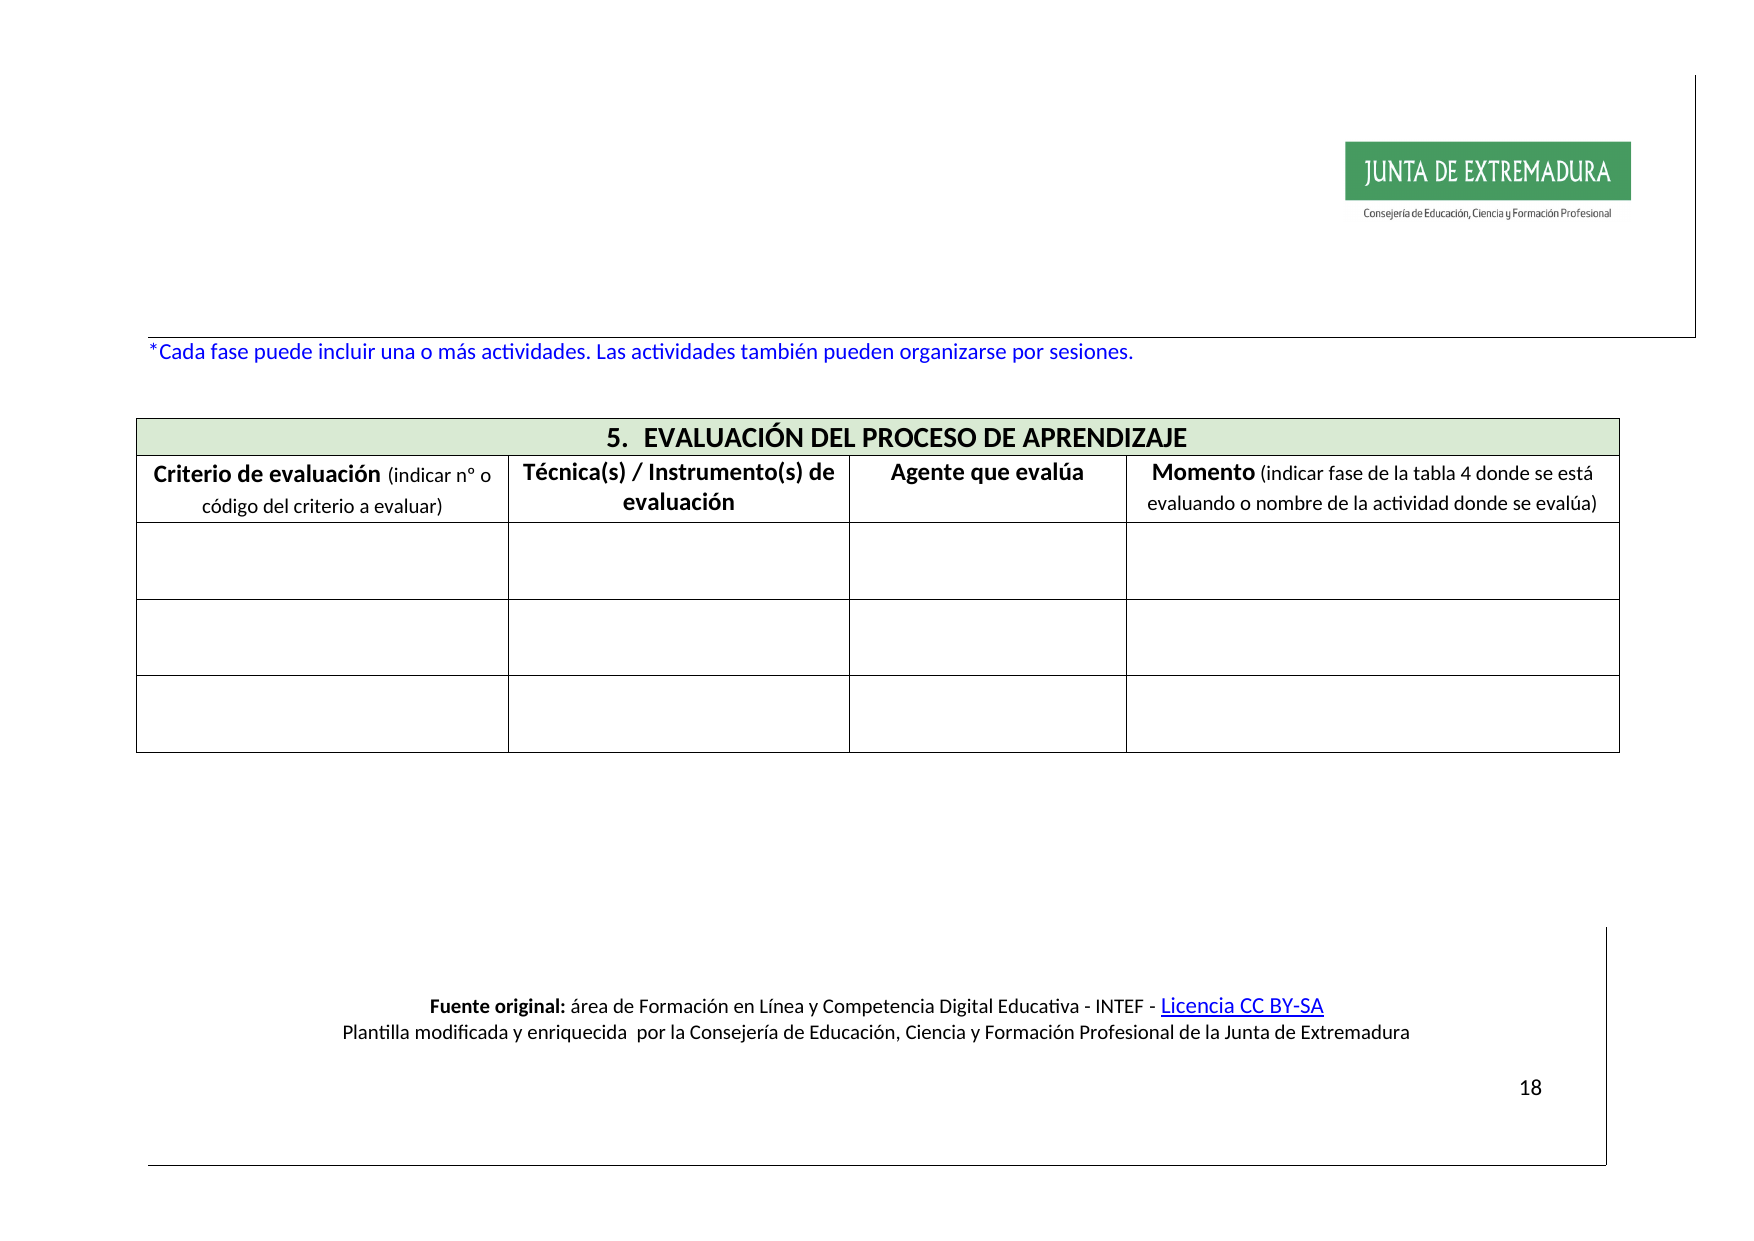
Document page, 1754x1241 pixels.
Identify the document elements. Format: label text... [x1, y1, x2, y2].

table_cell [137, 600, 508, 675]
table_cell [509, 600, 849, 675]
table_cell [137, 676, 508, 752]
table_cell [509, 676, 849, 752]
table_cell Criterio de evaluación (indicar nº o código del criterio a evaluar) [137, 456, 508, 522]
table_cell [1127, 523, 1619, 599]
table_cell Técnica(s) / Instrumento(s) de evaluación [509, 456, 849, 522]
table_cell [1127, 600, 1619, 675]
table_cell Momento (indicar fase de la tabla 4 donde se está evaluando o nombre de la actividad donde se evalúa) [1127, 456, 1619, 522]
table_cell [850, 600, 1126, 675]
table_header EVALUACIÓN DEL PROCESO DE APRENDIZAJE [137, 419, 1619, 455]
table_cell [137, 523, 508, 599]
table_cell [509, 523, 849, 599]
table_cell [850, 523, 1126, 599]
text *Cada fase puede incluir una o más actividades. Las actividades también pueden organizarse por sesiones. [148, 337, 1606, 365]
table_cell [850, 676, 1126, 752]
table_cell [1127, 676, 1619, 752]
table_cell Agente que evalúa [850, 456, 1126, 522]
